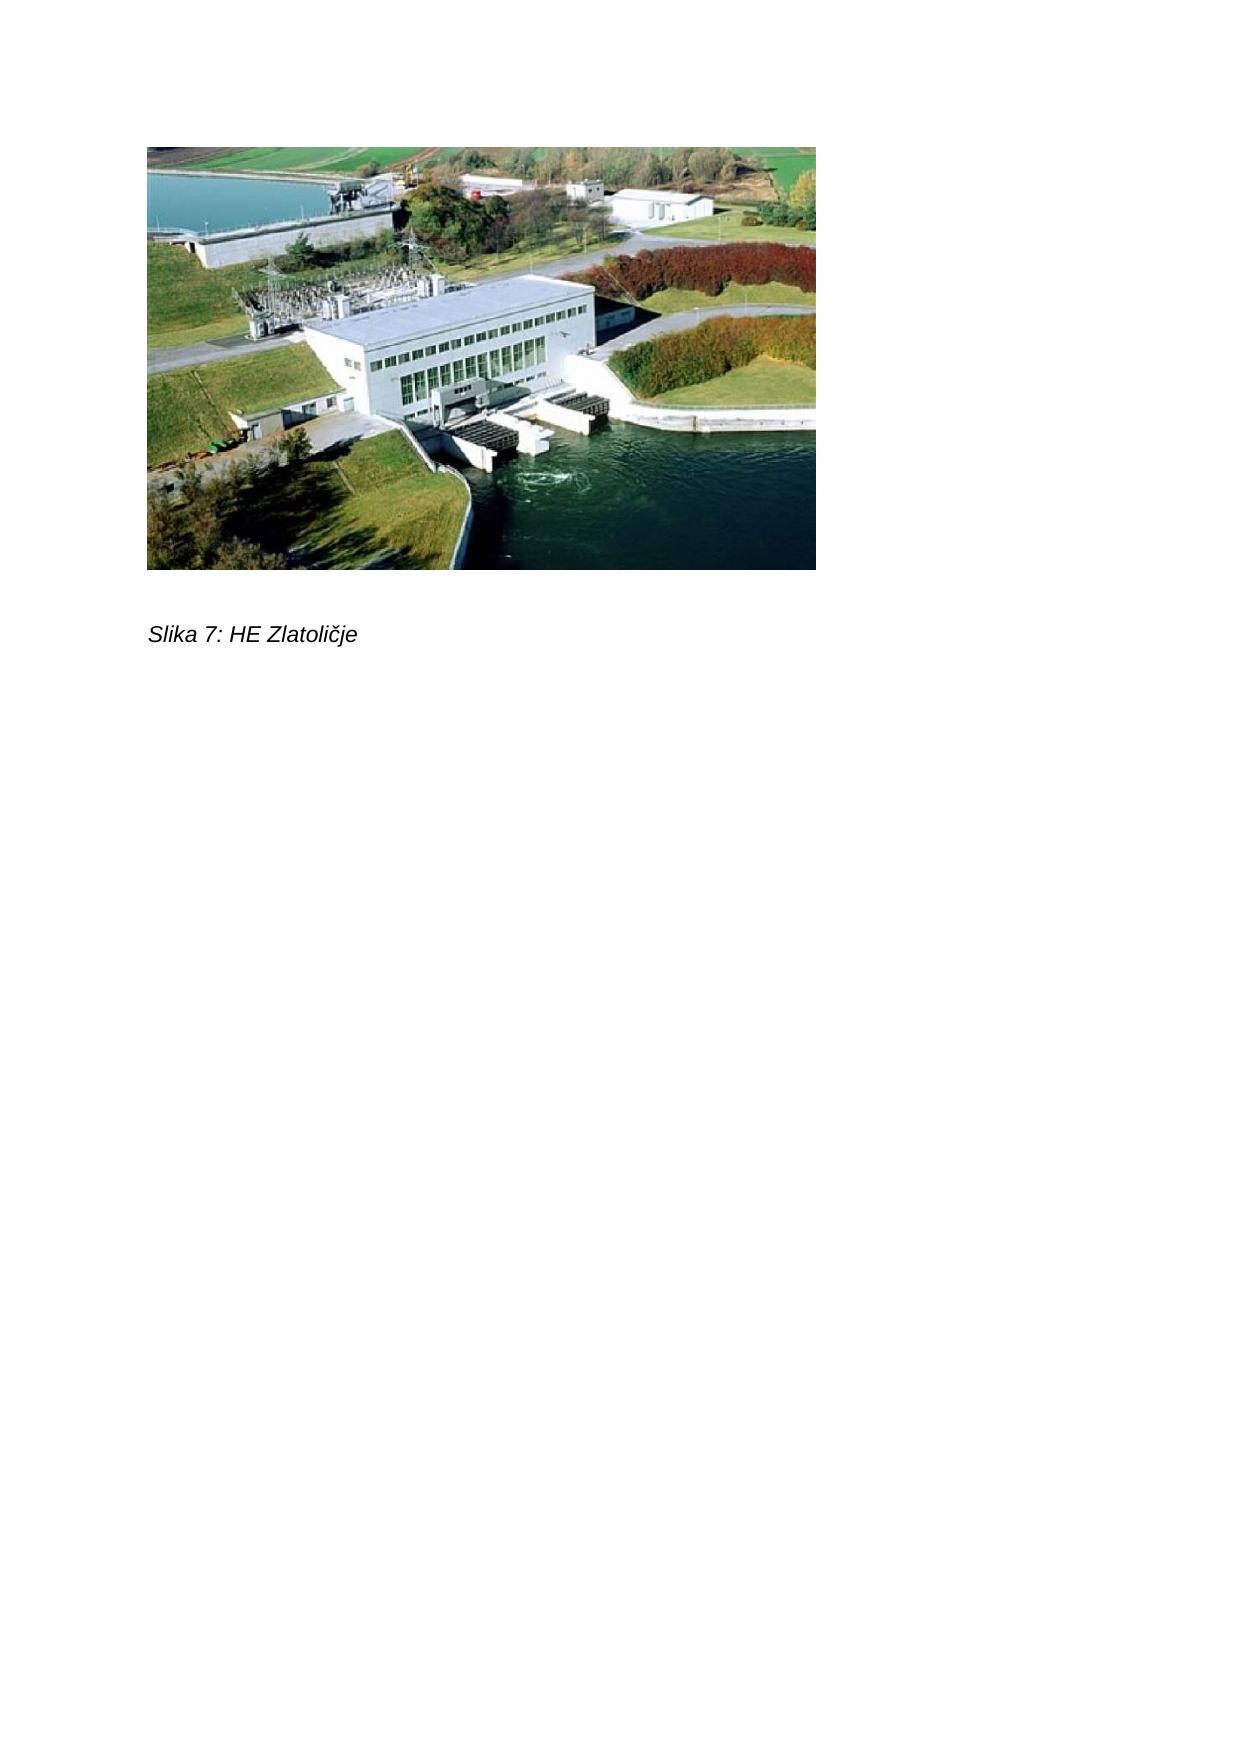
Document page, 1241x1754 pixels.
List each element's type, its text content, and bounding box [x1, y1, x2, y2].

text Slika 7: HE Zlatoličje [148, 621, 1093, 648]
picture [147, 147, 816, 570]
